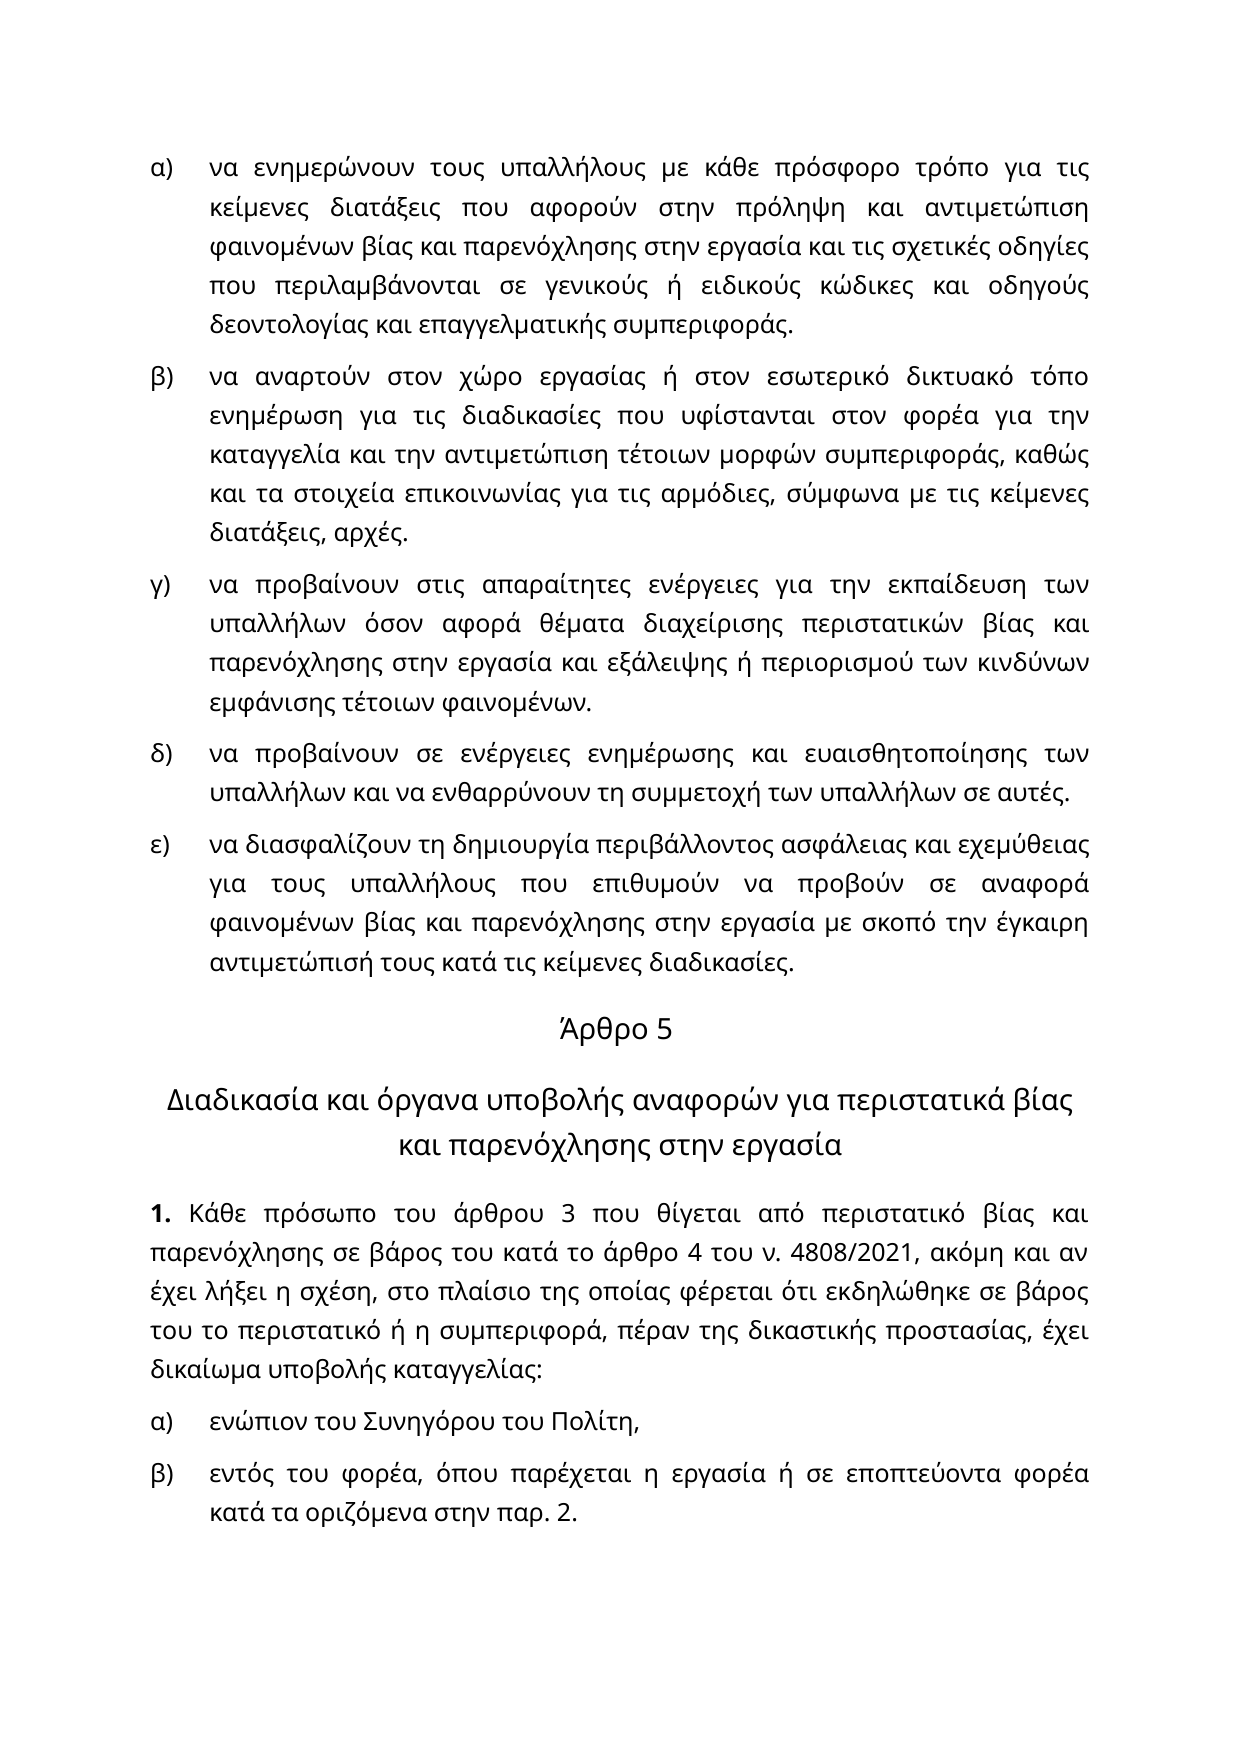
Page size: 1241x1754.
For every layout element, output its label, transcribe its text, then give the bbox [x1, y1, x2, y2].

list β) να αναρτούν στον χώρο εργασίας ή στον εσωτερικό δικτυακό τόπο ενημέρωση για τις διαδικασίες που υφίστανται στον φορέα για την καταγγελία και την αντιμετώπιση τέτοιων μορφών συμπεριφοράς, καθώς και τα στοιχεία επικοινωνίας για τις αρμόδιες, σύμφωνα με τις κείμενες διατάξεις, αρχές. [150, 358, 1090, 549]
list α) ενώπιον του Συνηγόρου του Πολίτη, [150, 1403, 1090, 1438]
list α) να ενημερώνουν τους υπαλλήλους με κάθε πρόσφορο τρόπο για τις κείμενες διατάξεις που αφορούν στην πρόληψη και αντιμετώπιση φαινομένων βίας και παρενόχλησης στην εργασία και τις σχετικές οδηγίες που περιλαμβάνονται σε γενικούς ή ειδικούς κώδικες και οδηγούς δεοντολογίας και επαγγελματικής συμπεριφοράς. [150, 150, 1090, 341]
subtitle Άρθρο 5 [150, 1008, 1090, 1048]
list β) εντός του φορέα, όπου παρέχεται η εργασία ή σε εποπτεύοντα φορέα κατά τα οριζόμενα στην παρ. 2. [150, 1455, 1090, 1528]
text 1. Κάθε πρόσωπο του άρθρου 3 που θίγεται από περιστατικό βίας και παρενόχλησης σε βάρος του κατά το άρθρο 4 του ν. 4808/2021, ακόμη και αν έχει λήξει η σχέση, στο πλαίσιο της οποίας φέρεται ότι εκδηλώθηκε σε βάρος του το περιστατικό ή η συμπεριφορά, πέραν της δικαστικής προστασίας, έχει δικαίωμα υποβολής καταγγελίας: [150, 1195, 1090, 1386]
list ε) να διασφαλίζουν τη δημιουργία περιβάλλοντος ασφάλειας και εχεμύθειας για τους υπαλλήλους που επιθυμούν να προβούν σε αναφορά φαινομένων βίας και παρενόχλησης στην εργασία με σκοπό την έγκαιρη αντιμετώπισή τους κατά τις κείμενες διαδικασίες. [150, 827, 1090, 978]
subtitle Διαδικασία και όργανα υποβολής αναφορών για περιστατικά βίας και παρενόχλησης στην εργασία [150, 1079, 1090, 1164]
list δ) να προβαίνουν σε ενέργειες ενημέρωσης και ευαισθητοποίησης των υπαλλήλων και να ενθαρρύνουν τη συμμετοχή των υπαλλήλων σε αυτές. [150, 736, 1090, 809]
list γ) να προβαίνουν στις απαραίτητες ενέργειες για την εκπαίδευση των υπαλλήλων όσον αφορά θέματα διαχείρισης περιστατικών βίας και παρενόχλησης στην εργασία και εξάλειψης ή περιορισμού των κινδύνων εμφάνισης τέτοιων φαινομένων. [150, 567, 1090, 718]
